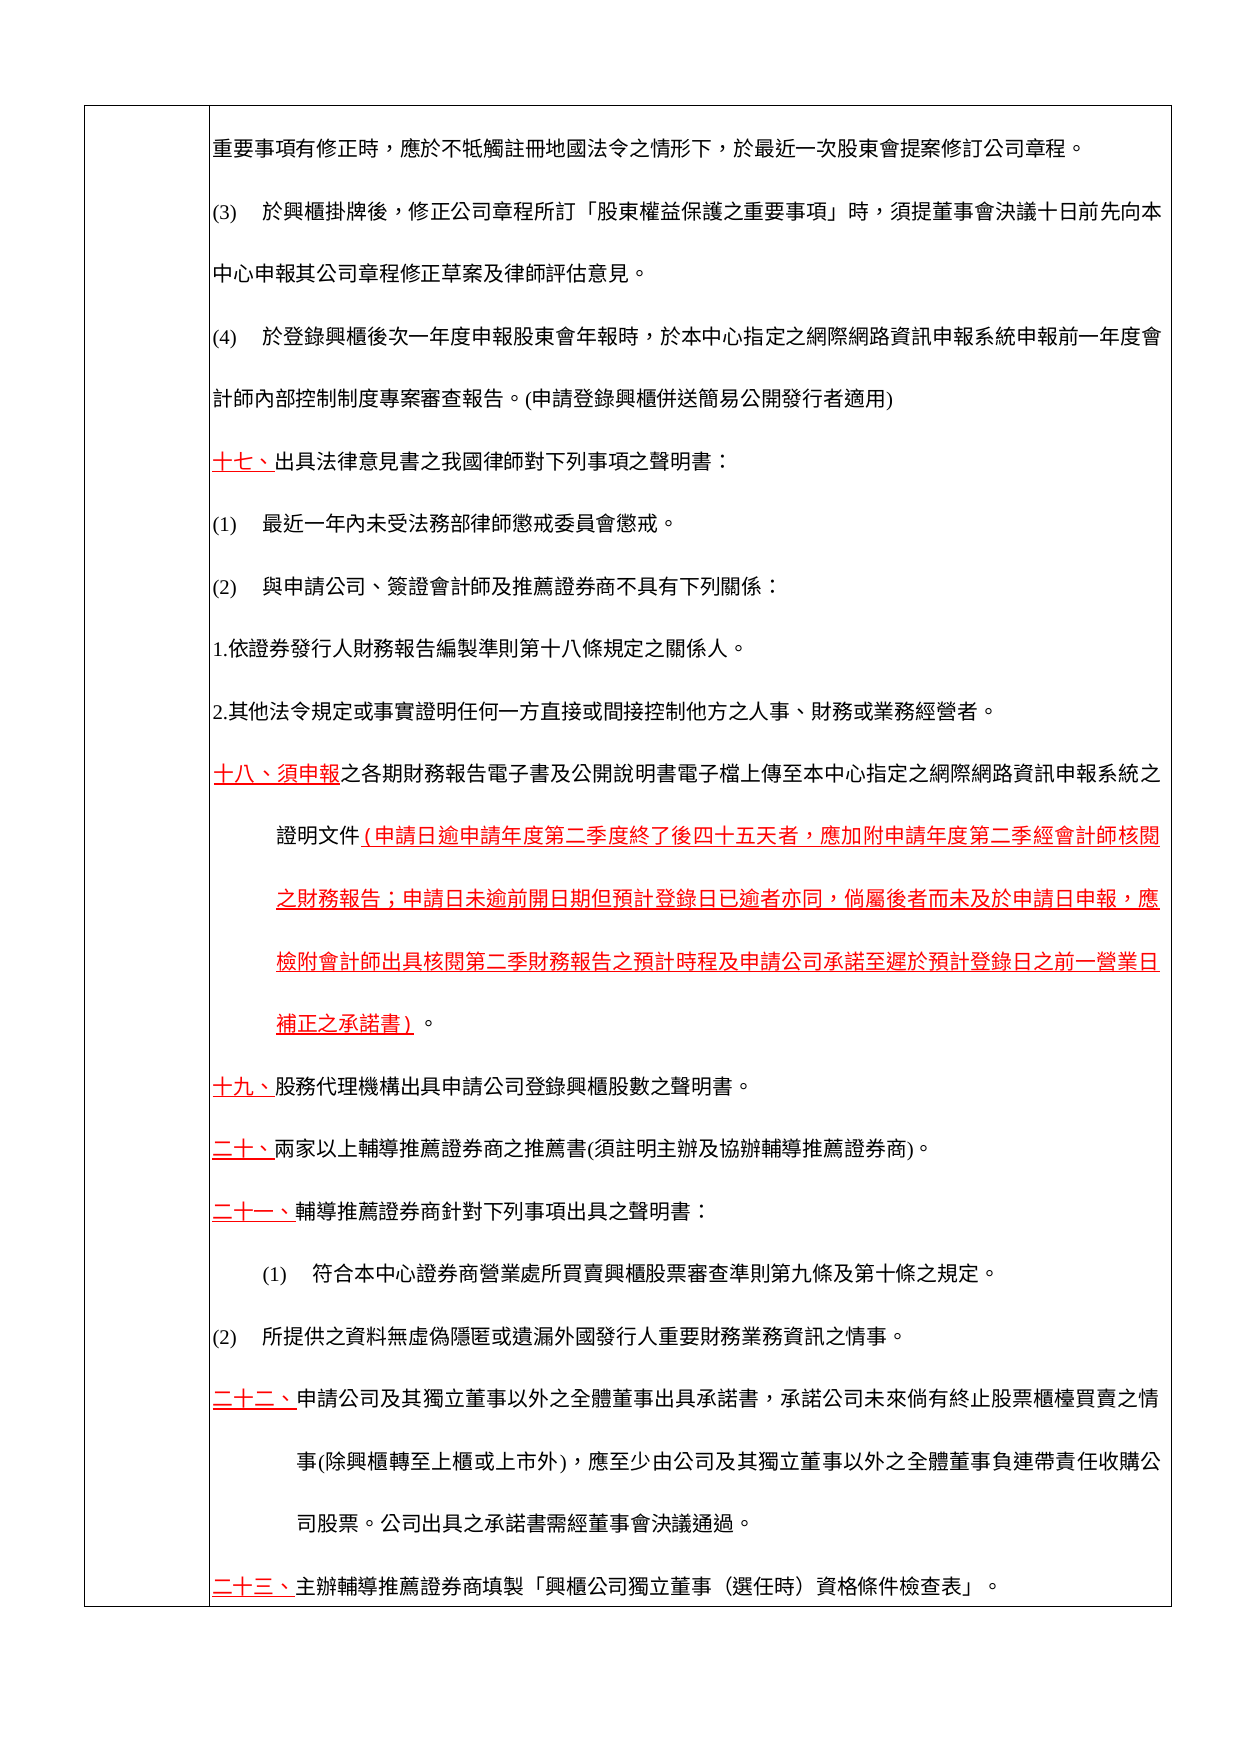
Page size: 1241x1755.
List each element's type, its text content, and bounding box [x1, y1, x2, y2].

table_cell 一、申請公司經我國外交部駐外單位認證之依註冊地國法律組織登記且有效存在之股份有限責任公司之證明文件影本。 二、董事會決議股票申請登錄為櫃檯買賣之議事錄影本。 三、興櫃股票櫃檯買賣契約。(另請以紙本形式提供正本五份) 四、興櫃股票櫃檯買賣登錄處理費之繳款證明。 五、採無實體發行(含私募有價證券)之登錄證明。(但其註冊地國法令另有規定者，則不適用。無實體登錄證明得於本中心核發同意函前補齊) 六、申請公司與推薦證券商簽訂輔導股票上櫃或上市契約影本。 七、訴訟及非訴訟代理人之基本資料，及該代理人係「在我國境內有住所或居所之自然人」之證明文件影本。 八、申請公司與訴訟及非訴訟代理人之授權文件影本。(授權內容至少應有「申請公司以該代理人為證券交易法在我國境內之負責人」) 九、股務代理契約影本；專業股務代理機構經臺灣集中保管結算所股份有限公司出具符合規定之證明文件。 十、負責人、董事、監察人及持股超過百分之十之股東業已參加至少三小時之證券法規或公司治理研習課程證明文件影本。 十一、董事、持股超過百分之十之股東及提出股份供輔導推薦證券商認購之股東如與他人訂有股份附買回條件之協議者，在申請日仍屬有效之協議等相關資料。 十二、申請公司為其董事及監察人投保責任保險之相關證明文件。 十三、股東會電子投票事務委任合約書影本。(註：公司登錄興櫃後股東會投票應包括電子方式，請公司留意採行電子投票之各項時程(包括股東會開會通知應載明電子投票方式等)) 十四、載明下列事項之公司章程： 將電子方式列為股東表決權行使管道之一。 董事及監察人選舉採候選人提名制度。 十五、申請公司針對下列事項出具之聲明書： 未違反「臺灣地區與大陸地區人民關係條例」相關規範： 申請公司並非依大陸地區法令組織登記者。 申請公司及其具有中華民國國籍之董事、監察人、經理人及持有公司股份超過股份總額百分之十之股東，暨申請公司所控制之營運主體係依中華民國公司法令組織設立，從事大陸地區投資者，係符合「臺灣地區與大陸地區人民關係條例」及「在大陸地區從事投資或技術合作許可辦法」等規定。 申請公司股東屬大陸地區人民來臺投資許可辦法定義之投資人者，其直接或間接持有該公司股份未逾30%，且未具有控制能力。 其他。 發行之記名股票未在海外證券市場掛牌交易，且以普通股為限。 在不違反註冊地國法令情況下，登錄興櫃後應於中華民國境內召開股東會。 若註冊地國法令規定不得於境外召開股東會者，公司已訂有得採委託投票或通訊投票之相關制度，其內容應包括具體做法、註冊地國法令對投票之限制及對中華民國股東之股東權益保護等重要事項。 申請公司於本中心指定之網際網路資訊系統輸入及上傳興櫃股票櫃檯買賣申請書所列申請資料及附件，經按確認送出即生申請效力，且輸入及上傳附件所載事項無虛偽、隱匿之情事。（訴訟及非訴訟代理人亦須簽名或蓋章） 公司與出具法律意見書之律師彼此間無下列情事： 依證券發行人財務報告編製準則第十八條規定之關係人。 其他法令規定或事實證明任何一方直接或間接控制他方之人事、財務或業務經營者。 已依我國證券交易法第十四條之四規定擇一設置審計委員會或監察人。 十六、申請公司針對下列事項出具之承諾書： 有關本中心證券商營業處所買賣興櫃股票審查準則第七條第一項第七款。 於興櫃掛牌後，若依本中心「外國發行人註冊地國股東權益保護事項檢查表」所訂之股東權益保護重要事項有修正時，應於不牴觸註冊地國法令之情形下，於最近一次股東會提案修訂公司章程。 於興櫃掛牌後，修正公司章程所訂「股東權益保護之重要事項」時，須提董事會決議十日前先向本中心申報其公司章程修正草案及律師評估意見。 於登錄興櫃後次一年度申報股東會年報時，於本中心指定之網際網路資訊申報系統申報前一年度會計師內部控制制度專案審查報告。(申請登錄興櫃併送簡易公開發行者適用) 十七、出具法律意見書之我國律師對下列事項之聲明書： 最近一年內未受法務部律師懲戒委員會懲戒。 與申請公司、簽證會計師及推薦證券商不具有下列關係： 依證券發行人財務報告編製準則第十八條規定之關係人。 其他法令規定或事實證明任何一方直接或間接控制他方之人事、財務或業務經營者。 十八、須申報之各期財務報告電子書及公開說明書電子檔上傳至本中心指定之網際網路資訊申報系統之證明文件(申請日逾申請年度第二季度終了後四十五天者，應加附申請年度第二季經會計師核閱之財務報告；申請日未逾前開日期但預計登錄日已逾者亦同，倘屬後者而未及於申請日申報，應檢附會計師出具核閱第二季財務報告之預計時程及申請公司承諾至遲於預計登錄日之前一營業日補正之承諾書) 。 十九、股務代理機構出具申請公司登錄興櫃股數之聲明書。 二十、兩家以上輔導推薦證券商之推薦書(須註明主辦及協辦輔導推薦證券商)。 二十一、輔導推薦證券商針對下列事項出具之聲明書： 符合本中心證券商營業處所買賣興櫃股票審查準則第九條及第十條之規定。 所提供之資料無虛偽隱匿或遺漏外國發行人重要財務業務資訊之情事。 二十二、申請公司及其獨立董事以外之全體董事出具承諾書，承諾公司未來倘有終止股票櫃檯買賣之情事(除興櫃轉至上櫃或上市外)，應至少由公司及其獨立董事以外之全體董事負連帶責任收購公司股票。公司出具之承諾書需經董事會決議通過。 二十三、主辦輔導推薦證券商填製「興櫃公司獨立董事（選任時）資格條件檢查表」。 二十四、主辦輔導推薦證券商填製「發行公司依證券交易法第十四條之六及其相關規定設置薪資報酬委員會檢查表」。 二十五、出具法律意見書之我國律師出具「外國發行人註冊地國股東權益保護事項檢查表」。 二十六、我國律師針對下列事項出具之意見書： 申請公司未違反「臺灣地區與大陸地區人民關係條例」相關規範： 申請公司並非依大陸地區法令組織登記者。 申請公司及其具有中華民國國籍之董事、監察人、經理人及持有公司股份超過股份總額百分之十之股東，暨申請公司所控制之營運主體係依中華民國公司法令組織設立，從事大陸地區投資者，係符合「臺灣地區與大陸地區人民關係條例」及「在大陸地區從事投資或技術合作許可辦法」等規定。 申請公司股東屬大陸地區人民來臺投資許可辦法定義之投資人者，其直接或間接持有該公司股份未逾30%，且未具有控制能力。 其他。 申請公司發行之記名股票未在證券市場掛牌交易，且以普通股為限。 申請公司截至申請時已發行之普通股是否已依註冊地國法令合法發行及流通，並全數申請櫃檯買賣。 註冊地國法令是否未限制申請公司於境外召開股東會。 若註冊地國法令規定不得於境外召開股東會者，申請公司是否已訂有委託投票或通訊投票之相關制度，且其內容是否包括具體做法、註冊地國法令對投票之限制及對中華民國股東之股東權益保護等重要事項。 申請公司是否已於公司章程或組織文件中訂定保障股東權益行使之具體內容(若未依本中心所提供之檢查表訂定，應說明原因、註冊地國規定及對我國股東權益之影響等事項)。 註冊地國及主要營運地國法令是否承認我國法院民事確定判決之效力。 申請公司之資本依其註冊地國法令得分為股份，且其股份得於中華民國境內交易。 申請公司之訴訟及非訴訟代理人在我國證券交易法上之法律定位，是否已依證券交易法第一六十五條之三規定，明訂於公司章程及申請公司與其訴訟及非訴訟代理人簽訂之授權文件中。 申請公司是否已依我國證券交易法第十四條之四規定擇一設置審計委員會或監察人。 二十七、最近一個月主辦輔導推薦證券商對申請公司之「財務業務重大事件檢查表(簡式)」。 二十八、主辦輔導推薦證券商填製之公開說明書檢查表。 二十九、依本中心所訂格式之內部人資料。 三十、外國發行人申請符合登錄興櫃條件證明文件之檢查表。 三十一、股票面額非屬新臺幣10元者，主辦輔導推薦證券商於股票開始櫃檯買賣前預計辦理之宣導計畫。 三十二、其他必要之證明文件或資料。 [210, 106, 1171, 1606]
table_cell [85, 106, 209, 1606]
